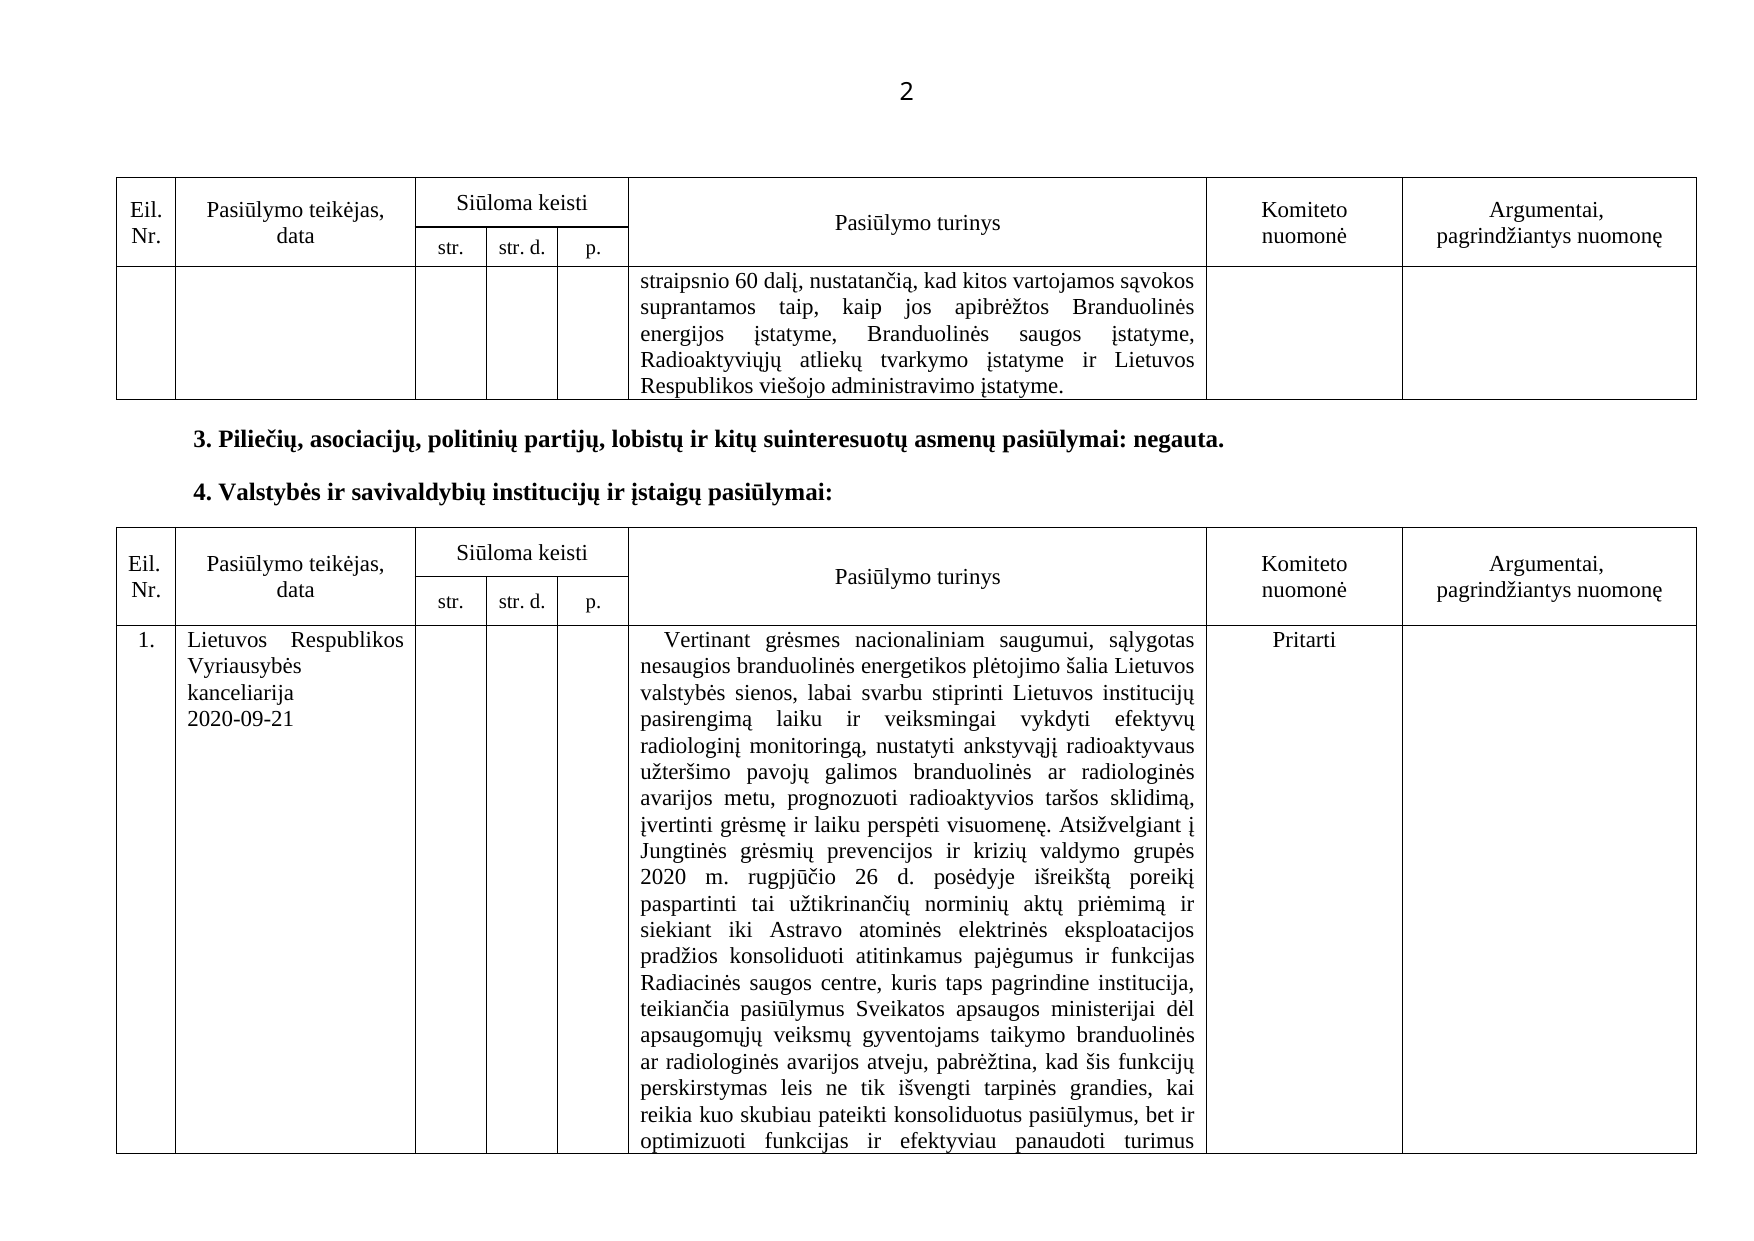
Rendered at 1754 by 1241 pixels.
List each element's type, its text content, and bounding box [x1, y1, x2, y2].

table_header Komiteto nuomonė [1207, 178, 1402, 266]
table_cell 1. [117, 626, 175, 1153]
table_header Pasiūlymo teikėjas, data [176, 528, 415, 625]
table_header Siūloma keisti [416, 178, 628, 226]
table_cell [117, 267, 175, 399]
table_header Pasiūlymo teikėjas, data [176, 178, 415, 266]
table_cell [487, 267, 557, 399]
table_header Pasiūlymo turinys [629, 528, 1206, 625]
table_header Pasiūlymo turinys [629, 178, 1206, 266]
table_cell [1207, 267, 1402, 399]
table_cell Vertinant grėsmes nacionaliniam saugumui, sąlygotas nesaugios branduolinės energetikos plėtojimo šalia Lietuvos valstybės sienos, labai svarbu stiprinti Lietuvos institucijų pasirengimą laiku ir veiksmingai vykdyti efektyvų radiologinį monitoringą, nustatyti ankstyvąjį radioaktyvaus užteršimo pavojų galimos branduolinės ar radiologinės avarijos metu, prognozuoti radioaktyvios taršos sklidimą, įvertinti grėsmę ir laiku perspėti visuomenę. Atsižvelgiant į Jungtinės grėsmių prevencijos ir krizių valdymo grupės 2020 m. rugpjūčio 26 d. posėdyje išreikštą poreikį paspartinti tai užtikrinančių norminių aktų priėmimą ir siekiant iki Astravo atominės elektrinės eksploatacijos pradžios konsoliduoti atitinkamus pajėgumus ir funkcijas Radiacinės saugos centre, kuris taps pagrindine institucija, teikiančia pasiūlymus Sveikatos apsaugos ministerijai dėl apsaugomųjų veiksmų gyventojams taikymo branduolinės ar radiologinės avarijos atveju, pabrėžtina, kad šis funkcijų perskirstymas leis ne tik išvengti tarpinės grandies, kai reikia kuo skubiau pateikti konsoliduotus pasiūlymus, bet ir optimizuoti funkcijas ir efektyviau panaudoti turimus [629, 626, 1206, 1153]
table_cell [416, 267, 486, 399]
table_cell str. d. [487, 577, 557, 625]
table_header Siūloma keisti [416, 528, 628, 576]
table_cell [558, 626, 628, 1153]
table_cell str. d. [487, 228, 557, 266]
table_header Eil. Nr. [117, 528, 175, 625]
table_cell [487, 626, 557, 1153]
table_cell p. [558, 577, 628, 625]
text 3. Piliečių, asociacijų, politinių partijų, lobistų ir kitų suinteresuotų asmenų pasiūlymai: negauta. [118, 424, 1695, 452]
table_cell [1403, 626, 1696, 1153]
table_cell Lietuvos Respublikos Vyriausybės kanceliarija 2020-09-21 [176, 626, 415, 1153]
table_header Argumentai, pagrindžiantys nuomonę [1403, 178, 1696, 266]
text 4. Valstybės ir savivaldybių institucijų ir įstaigų pasiūlymai: [118, 477, 1695, 505]
table_cell [416, 626, 486, 1153]
table_cell [558, 267, 628, 399]
table_cell Pritarti [1207, 626, 1402, 1153]
table_header Komiteto nuomonė [1207, 528, 1402, 625]
table_cell [176, 267, 415, 399]
table_cell [1403, 267, 1696, 399]
table_header Eil. Nr. [117, 178, 175, 266]
table_cell str. [416, 577, 486, 625]
table_cell p. [558, 228, 628, 266]
table_cell straipsnio 60 dalį, nustatančią, kad kitos vartojamos sąvokos suprantamos taip, kaip jos apibrėžtos Branduolinės energijos įstatyme, Branduolinės saugos įstatyme, Radioaktyviųjų atliekų tvarkymo įstatyme ir Lietuvos Respublikos viešojo administravimo įstatyme. [629, 267, 1206, 399]
table_cell str. [416, 228, 486, 266]
table_header Argumentai, pagrindžiantys nuomonę [1403, 528, 1696, 625]
